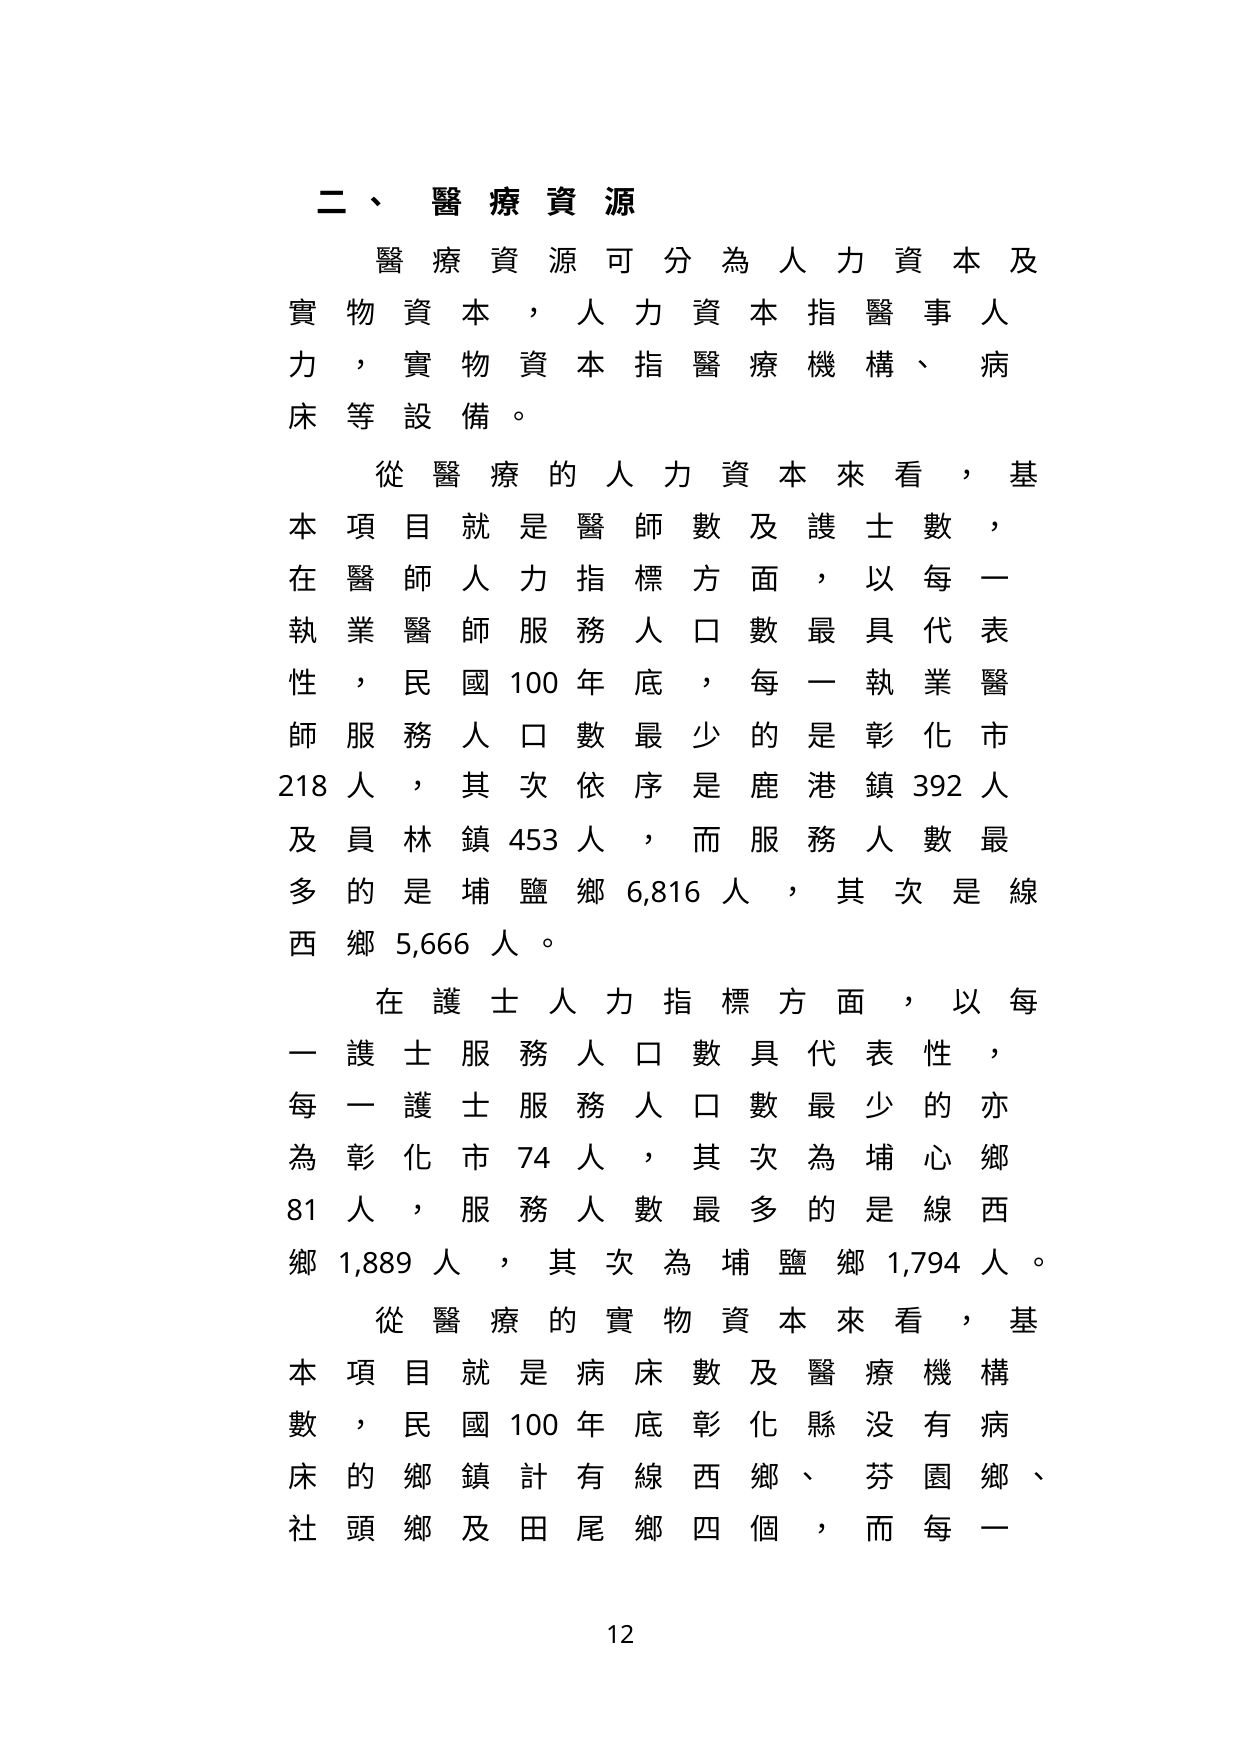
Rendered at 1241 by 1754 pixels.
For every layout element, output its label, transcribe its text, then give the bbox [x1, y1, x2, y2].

subtitle 二、醫療資源 [237, 174, 1053, 226]
text 在護士人力指標方面，以每一謢士服務人口數具代表性，每一護士服務人口數最少的亦為彰化市74人，其次為埔心鄉81人，服務人數最多的是線西鄉1,889人，其次為埔鹽鄉1,794人。 [274, 974, 1053, 1286]
text 從醫療的人力資本來看，基本項目就是醫師數及謢士數，在醫師人力指標方面，以每一執業醫師服務人口數最具代表性，民國100年底，每一執業醫師服務人口數最少的是彰化市218人，其次依序是鹿港鎮392人及員林鎮453人，而服務人數最多的是埔鹽鄉6,816人，其次是線西鄉5,666人。 [274, 447, 1053, 968]
text 醫療資源可分為人力資本及實物資本，人力資本指醫事人力，實物資本指醫療機構、病床等設備。 [274, 232, 1053, 441]
text 從醫療的實物資本來看，基本項目就是病床數及醫療機構數，民國100年底彰化縣没有病床的鄉鎮計有線西鄉、芬園鄉、社頭鄉及田尾鄉四個，而每一 [274, 1293, 1053, 1553]
